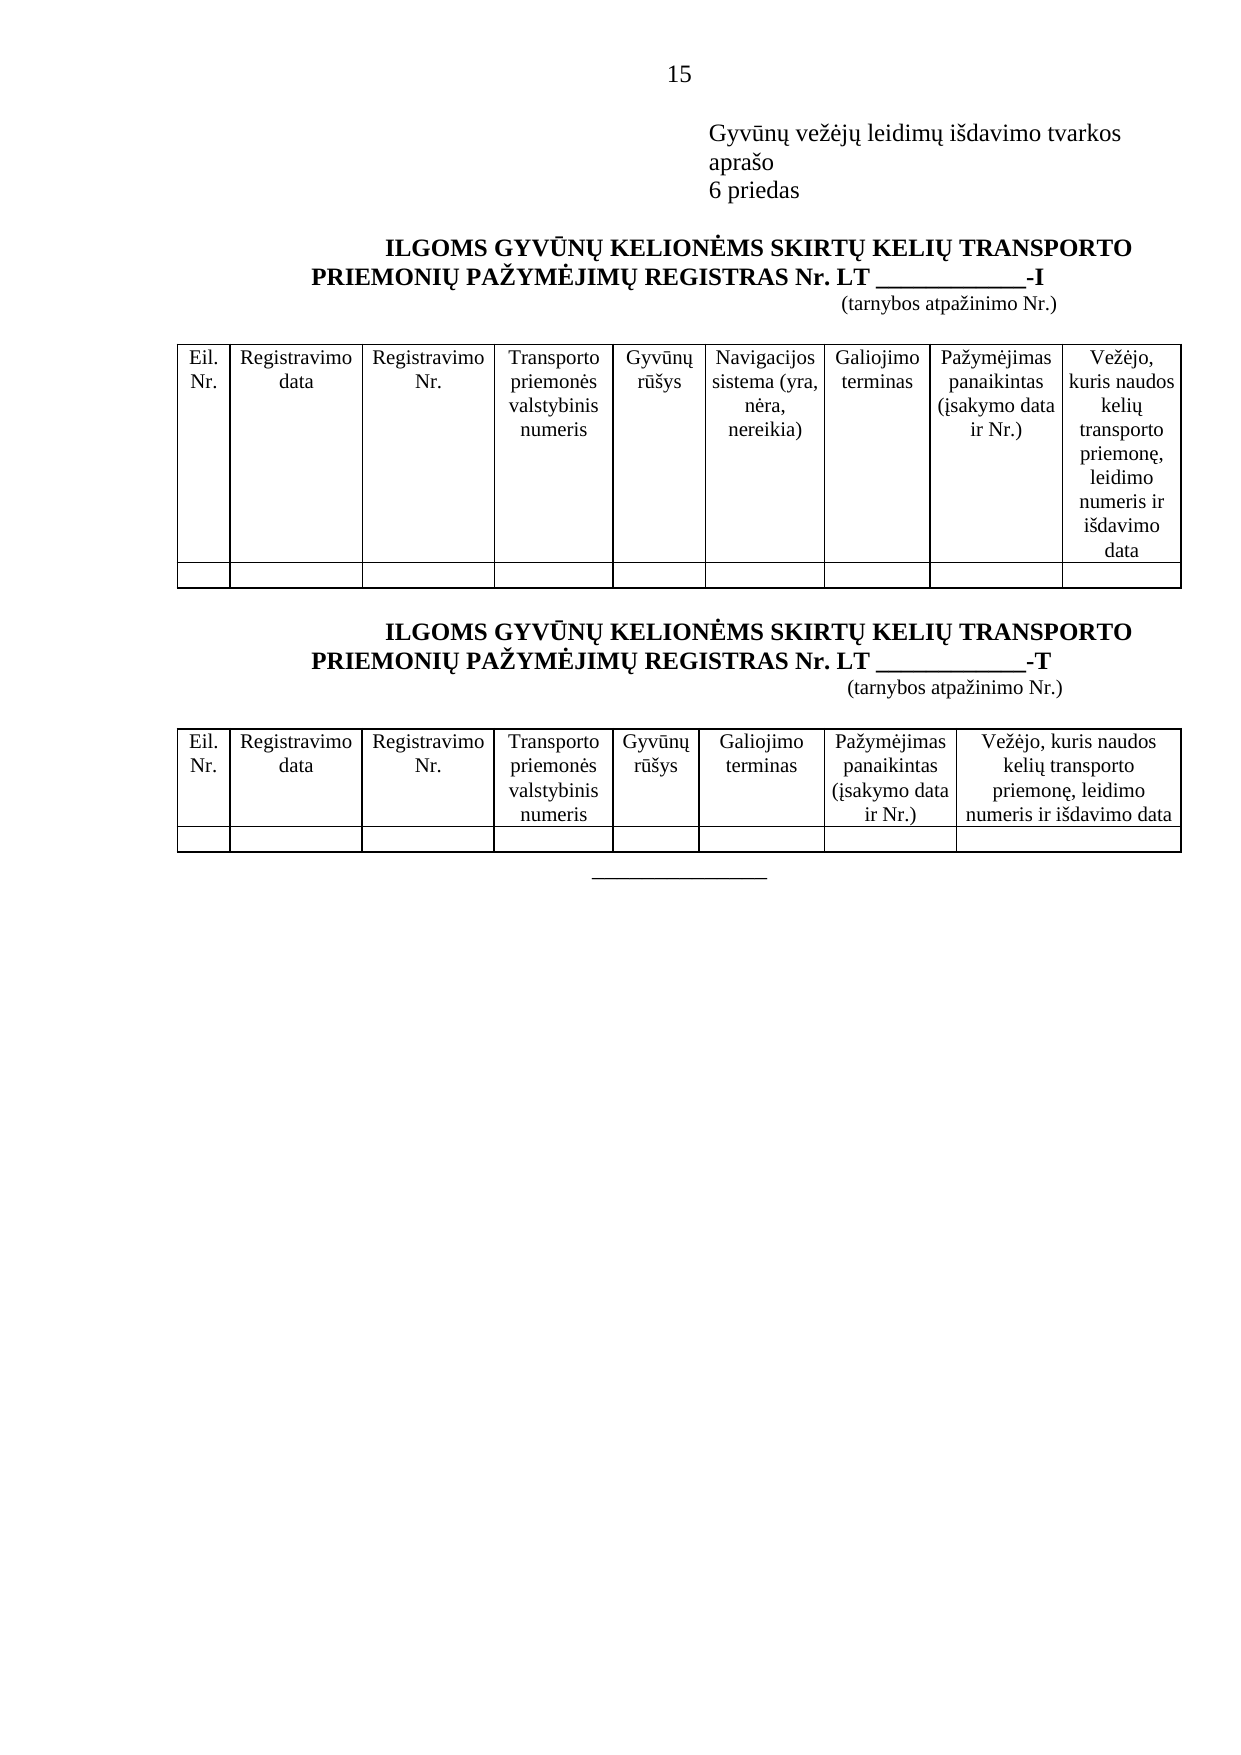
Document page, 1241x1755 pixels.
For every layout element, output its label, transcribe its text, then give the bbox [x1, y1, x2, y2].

table_header Navigacijos sistema (yra, nėra, nereikia) [706, 345, 824, 562]
table_header Eil. Nr. [178, 345, 229, 562]
table_cell [1058, 563, 1062, 587]
table_cell [957, 827, 961, 851]
table_header Registravimo Nr. [363, 730, 493, 826]
text ILGOMS GYVŪNŲ KELIONĖMS SKIRTŲ KELIŲ TRANSPORTO PRIEMONIŲ PAŽYMĖJIMŲ REGISTRAS Nr. LT ____________-T [311, 617, 1181, 675]
table_header Gyvūnų rūšys [614, 345, 705, 562]
text 6 priedas [177, 176, 1181, 204]
text ______________ [177, 853, 1181, 882]
table_cell [706, 563, 710, 587]
table_cell [820, 563, 824, 587]
table_header Transporto priemonės valstybinis numeris [495, 345, 612, 562]
table_cell [952, 827, 956, 851]
text ILGOMS GYVŪNŲ KELIONĖMS SKIRTŲ KELIŲ TRANSPORTO PRIEMONIŲ PAŽYMĖJIMŲ REGISTRAS Nr. LT ____________-I [311, 233, 1181, 291]
table_header Eil. Nr. [178, 730, 229, 826]
table_header Registravimo Nr. [363, 345, 494, 562]
table_header Pažymėjimas panaikintas (įsakymo data ir Nr.) [931, 345, 1062, 562]
table_cell [820, 827, 824, 851]
table_cell [490, 563, 494, 587]
table_header Galiojimo terminas [700, 730, 824, 826]
table_header Galiojimo terminas [825, 345, 929, 562]
table_header Registravimo data [231, 730, 361, 826]
table_cell [694, 827, 698, 851]
text Gyvūnų vežėjų leidimų išdavimo tvarkos [709, 118, 1181, 147]
table_header Registravimo data [231, 345, 362, 562]
text (tarnybos atpažinimo Nr.) [177, 675, 1181, 699]
table_cell [701, 563, 705, 587]
table_cell [358, 563, 362, 587]
table_header Gyvūnų rūšys [614, 730, 698, 826]
text aprašo [177, 147, 1181, 176]
text (tarnybos atpažinimo Nr.) [177, 291, 1181, 315]
table_cell [825, 563, 829, 587]
